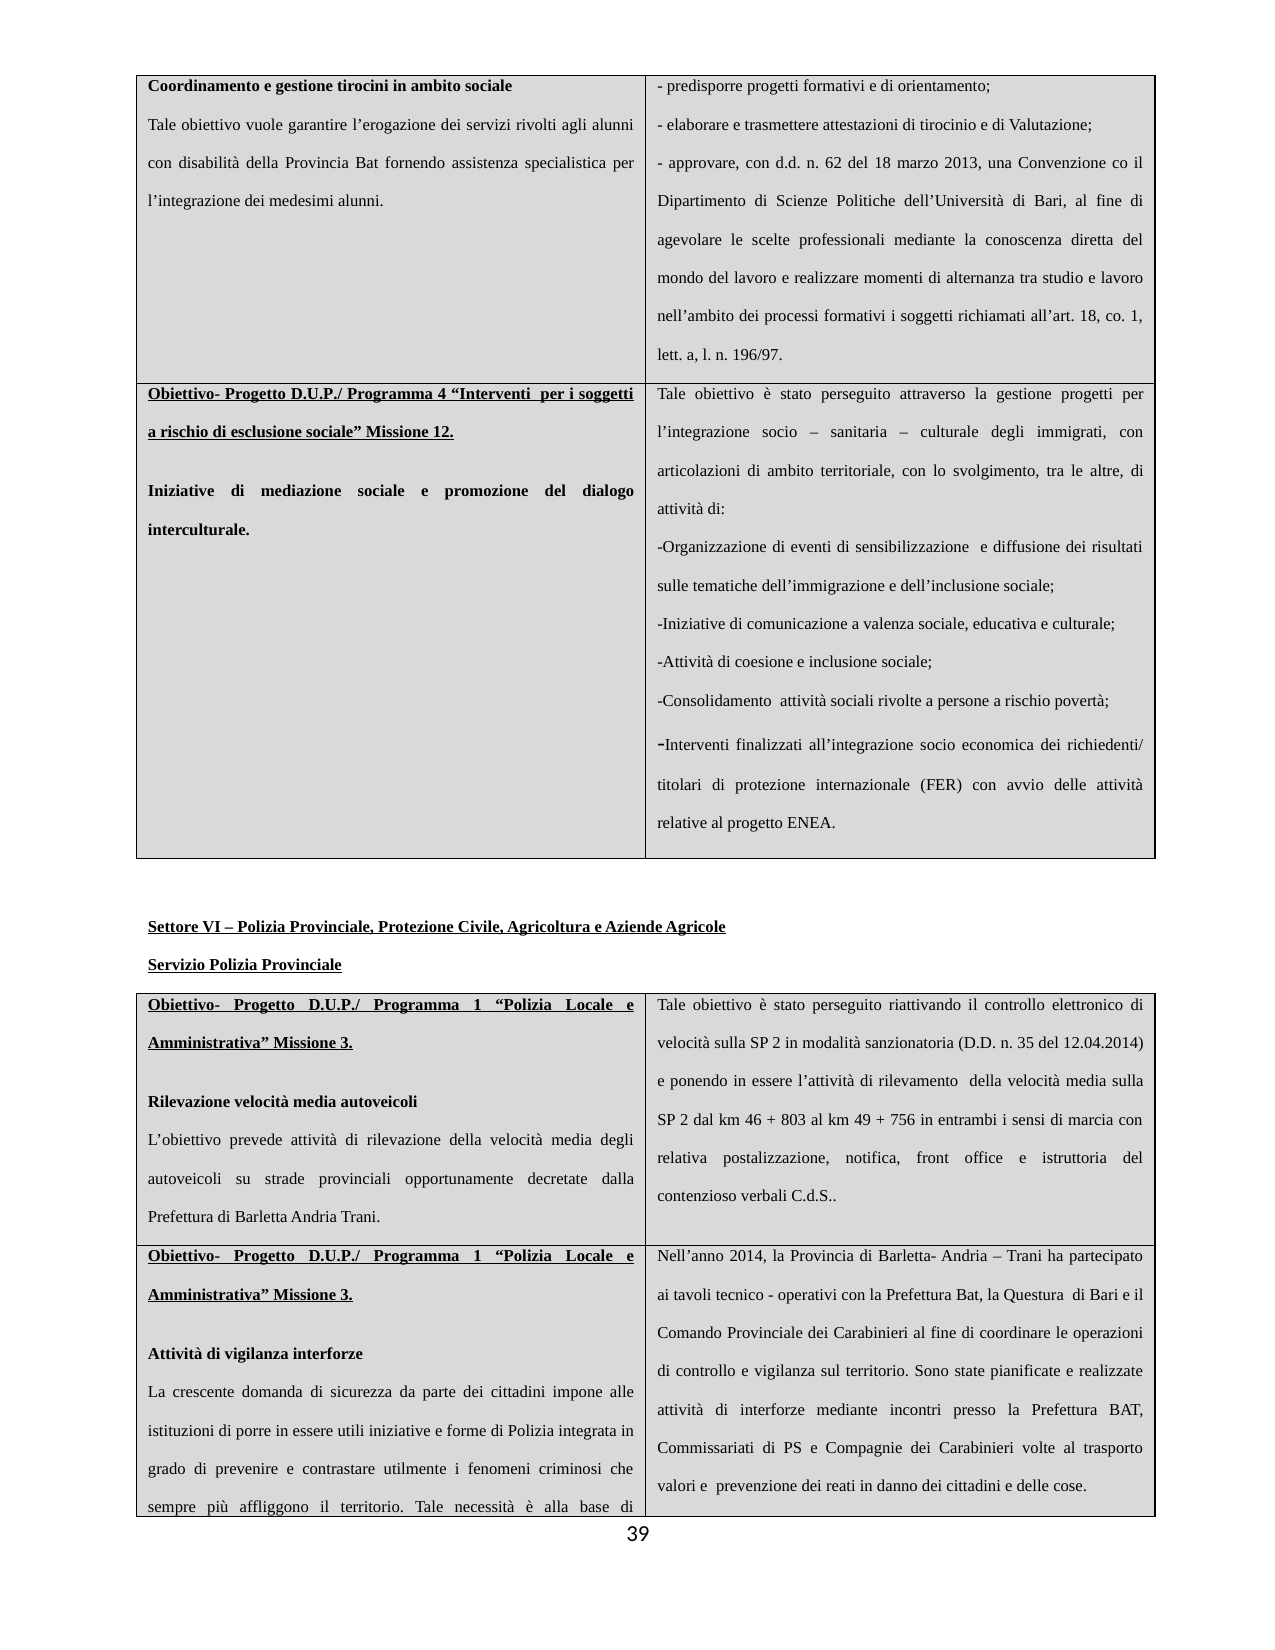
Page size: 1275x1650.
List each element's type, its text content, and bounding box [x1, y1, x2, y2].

table_cell Obiettivo- Progetto D.U.P./ Programma 1 “Polizia Locale e Amministrativa” Missione 3. Attività di vigilanza interforze La crescente domanda di sicurezza da parte dei cittadini impone alle istituzioni di porre in essere utili iniziative e forme di Polizia integrata in grado di prevenire e contrastare utilmente i fenomeni criminosi che sempre più affliggono il territorio. Tale necessità è alla base di [137, 1246, 645, 1516]
table_cell Coordinamento e gestione tirocini in ambito sociale Tale obiettivo vuole garantire l’erogazione dei servizi rivolti agli alunni con disabilità della Provincia Bat fornendo assistenza specialistica per l’integrazione dei medesimi alunni. [137, 76, 645, 383]
table_cell Nell’anno 2014, la Provincia di Barletta- Andria – Trani ha partecipato ai tavoli tecnico - operativi con la Prefettura Bat, la Questura di Bari e il Comando Provinciale dei Carabinieri al fine di coordinare le operazioni di controllo e vigilanza sul territorio. Sono state pianificate e realizzate attività di interforze mediante incontri presso la Prefettura BAT, Commissariati di PS e Compagnie dei Carabinieri volte al trasporto valori e prevenzione dei reati in danno dei cittadini e delle cose. [646, 1246, 1154, 1516]
text Settore VI – Polizia Provinciale, Protezione Civile, Agricoltura e Aziende Agricole [148, 917, 1127, 936]
table_header Tale obiettivo è stato perseguito riattivando il controllo elettronico di velocità sulla SP 2 in modalità sanzionatoria (D.D. n. 35 del 12.04.2014) e ponendo in essere l’attività di rilevamento della velocità media sulla SP 2 dal km 46 + 803 al km 49 + 756 in entrambi i sensi di marcia con relativa postalizzazione, notifica, front office e istruttoria del contenzioso verbali C.d.S.. [646, 994, 1154, 1245]
text Servizio Polizia Provinciale [148, 955, 1127, 974]
table_header Obiettivo- Progetto D.U.P./ Programma 1 “Polizia Locale e Amministrativa” Missione 3. Rilevazione velocità media autoveicoli L’obiettivo prevede attività di rilevazione della velocità media degli autoveicoli su strade provinciali opportunamente decretate dalla Prefettura di Barletta Andria Trani. [137, 994, 645, 1245]
table_cell - predisporre progetti formativi e di orientamento; - elaborare e trasmettere attestazioni di tirocinio e di Valutazione; - approvare, con d.d. n. 62 del 18 marzo 2013, una Convenzione co il Dipartimento di Scienze Politiche dell’Università di Bari, al fine di agevolare le scelte professionali mediante la conoscenza diretta del mondo del lavoro e realizzare momenti di alternanza tra studio e lavoro nell’ambito dei processi formativi i soggetti richiamati all’art. 18, co. 1, lett. a, l. n. 196/97. [646, 76, 1154, 383]
table_cell Obiettivo- Progetto D.U.P./ Programma 4 “Interventi per i soggetti a rischio di esclusione sociale” Missione 12. Iniziative di mediazione sociale e promozione del dialogo interculturale. [137, 384, 645, 858]
table_cell Tale obiettivo è stato perseguito attraverso la gestione progetti per l’integrazione socio – sanitaria – culturale degli immigrati, con articolazioni di ambito territoriale, con lo svolgimento, tra le altre, di attività di: Organizzazione di eventi di sensibilizzazione e diffusione dei risultati sulle tematiche dell’immigrazione e dell’inclusione sociale; Iniziative di comunicazione a valenza sociale, educativa e culturale; Attività di coesione e inclusione sociale; Consolidamento attività sociali rivolte a persone a rischio povertà; Interventi finalizzati all’integrazione socio economica dei richiedenti/ titolari di protezione internazionale (FER) con avvio delle attività relative al progetto ENEA. [646, 384, 1154, 858]
